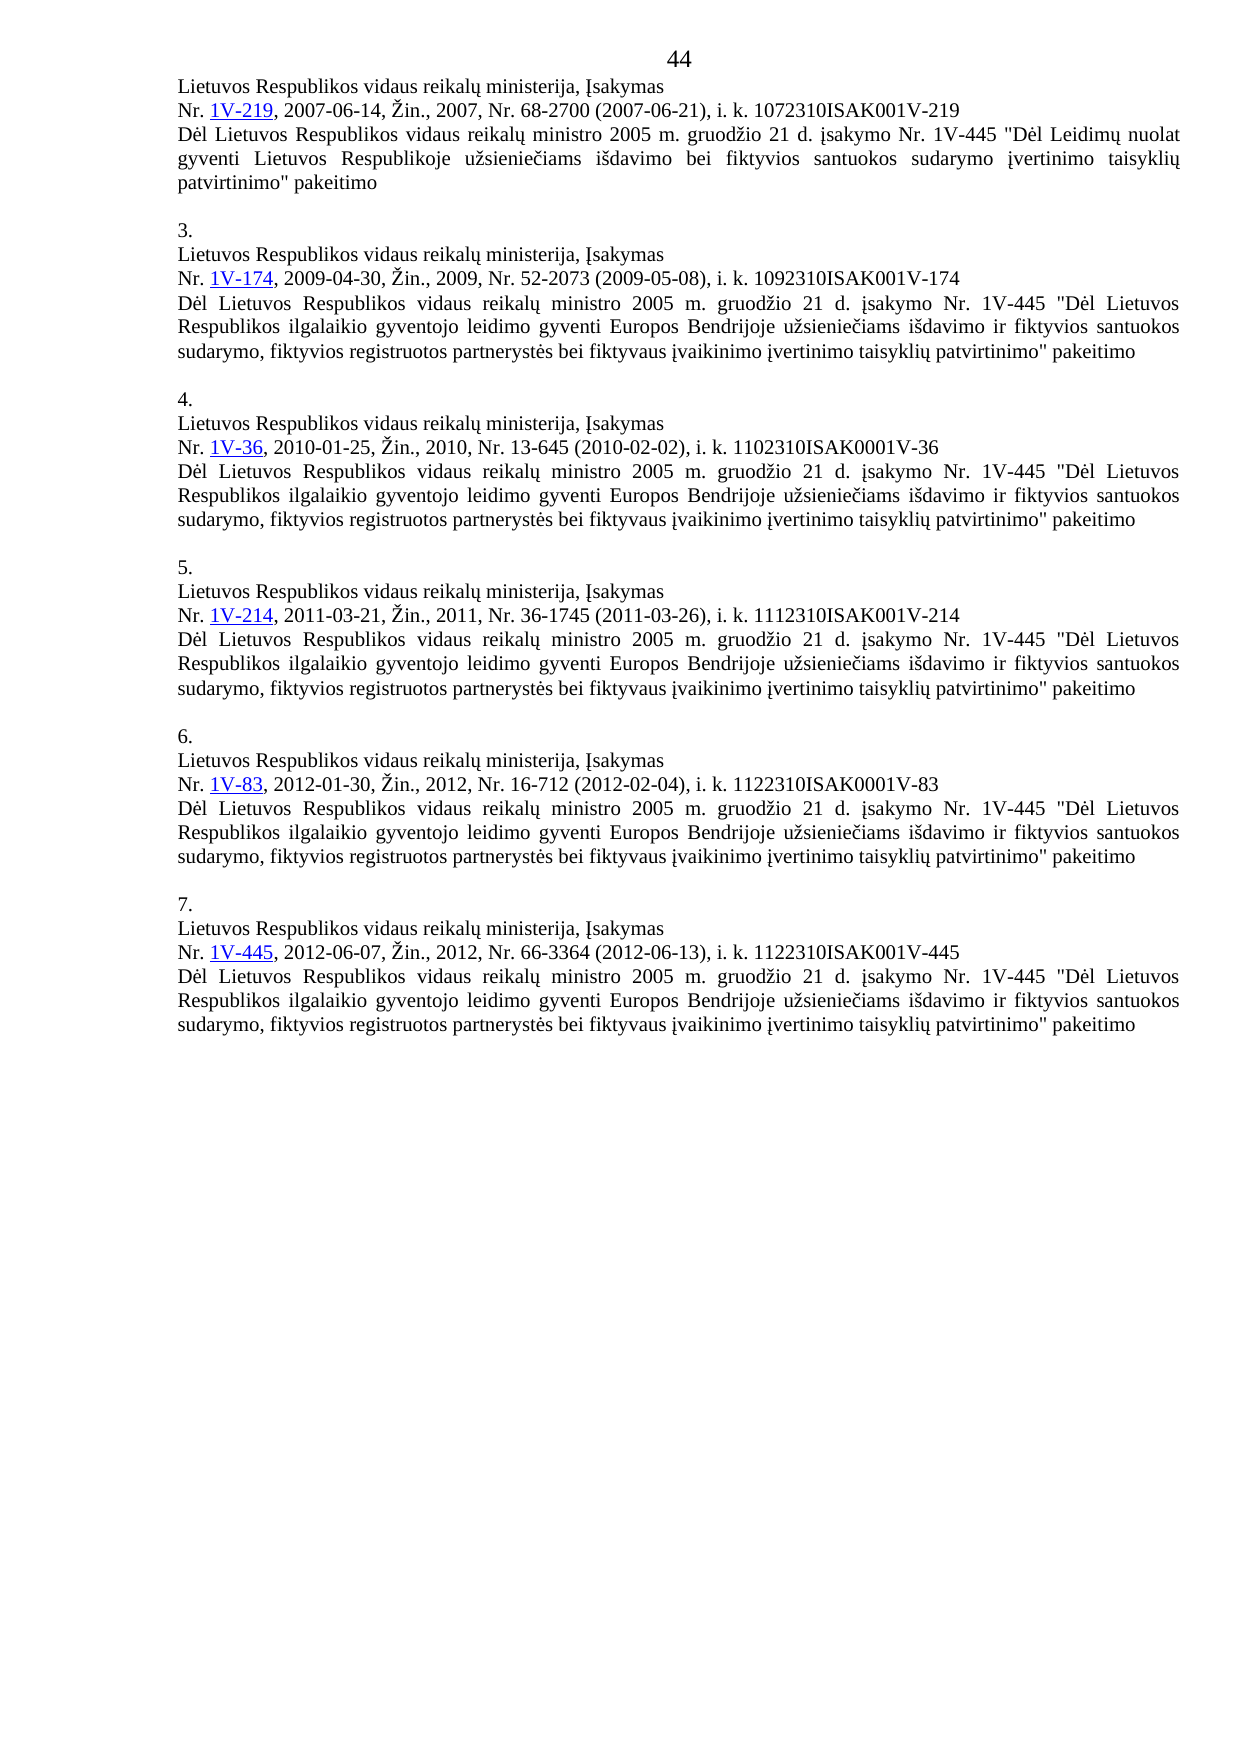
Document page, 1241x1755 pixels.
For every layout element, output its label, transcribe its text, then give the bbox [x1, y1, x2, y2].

text Lietuvos Respublikos vidaus reikalų ministerija, Įsakymas [177, 242, 1181, 266]
text Lietuvos Respublikos vidaus reikalų ministerija, Įsakymas [177, 411, 1181, 435]
text Lietuvos Respublikos vidaus reikalų ministerija, Įsakymas [177, 579, 1181, 603]
text 7. [177, 892, 1181, 916]
text Lietuvos Respublikos vidaus reikalų ministerija, Įsakymas [177, 748, 1181, 772]
text Dėl Lietuvos Respublikos vidaus reikalų ministro 2005 m. gruodžio 21 d. įsakymo Nr. 1V-445 "Dėl Lietuvos Respublikos ilgalaikio gyventojo leidimo gyventi Europos Bendrijoje užsieniečiams išdavimo ir fiktyvios santuokos sudarymo, fiktyvios registruotos partnerystės bei fiktyvaus įvaikinimo įvertinimo taisyklių patvirtinimo" pakeitimo [177, 459, 1181, 531]
text Dėl Lietuvos Respublikos vidaus reikalų ministro 2005 m. gruodžio 21 d. įsakymo Nr. 1V-445 "Dėl Lietuvos Respublikos ilgalaikio gyventojo leidimo gyventi Europos Bendrijoje užsieniečiams išdavimo ir fiktyvios santuokos sudarymo, fiktyvios registruotos partnerystės bei fiktyvaus įvaikinimo įvertinimo taisyklių patvirtinimo" pakeitimo [177, 964, 1181, 1036]
text Lietuvos Respublikos vidaus reikalų ministerija, Įsakymas [177, 74, 1181, 98]
text Lietuvos Respublikos vidaus reikalų ministerija, Įsakymas [177, 916, 1181, 940]
text 5. [177, 555, 1181, 579]
text Nr. 1V-36, 2010-01-25, Žin., 2010, Nr. 13-645 (2010-02-02), i. k. 1102310ISAK0001V-36 [177, 435, 1181, 459]
text Dėl Lietuvos Respublikos vidaus reikalų ministro 2005 m. gruodžio 21 d. įsakymo Nr. 1V-445 "Dėl Leidimų nuolat gyventi Lietuvos Respublikoje užsieniečiams išdavimo bei fiktyvios santuokos sudarymo įvertinimo taisyklių patvirtinimo" pakeitimo [177, 122, 1181, 194]
text Dėl Lietuvos Respublikos vidaus reikalų ministro 2005 m. gruodžio 21 d. įsakymo Nr. 1V-445 "Dėl Lietuvos Respublikos ilgalaikio gyventojo leidimo gyventi Europos Bendrijoje užsieniečiams išdavimo ir fiktyvios santuokos sudarymo, fiktyvios registruotos partnerystės bei fiktyvaus įvaikinimo įvertinimo taisyklių patvirtinimo" pakeitimo [177, 796, 1181, 868]
text Dėl Lietuvos Respublikos vidaus reikalų ministro 2005 m. gruodžio 21 d. įsakymo Nr. 1V-445 "Dėl Lietuvos Respublikos ilgalaikio gyventojo leidimo gyventi Europos Bendrijoje užsieniečiams išdavimo ir fiktyvios santuokos sudarymo, fiktyvios registruotos partnerystės bei fiktyvaus įvaikinimo įvertinimo taisyklių patvirtinimo" pakeitimo [177, 627, 1181, 699]
text 3. [177, 218, 1181, 242]
text Nr. 1V-214, 2011-03-21, Žin., 2011, Nr. 36-1745 (2011-03-26), i. k. 1112310ISAK001V-214 [177, 603, 1181, 627]
text Nr. 1V-174, 2009-04-30, Žin., 2009, Nr. 52-2073 (2009-05-08), i. k. 1092310ISAK001V-174 [177, 266, 1181, 290]
text Nr. 1V-219, 2007-06-14, Žin., 2007, Nr. 68-2700 (2007-06-21), i. k. 1072310ISAK001V-219 [177, 98, 1181, 122]
text 4. [177, 387, 1181, 411]
text Nr. 1V-445, 2012-06-07, Žin., 2012, Nr. 66-3364 (2012-06-13), i. k. 1122310ISAK001V-445 [177, 940, 1181, 964]
text 6. [177, 723, 1181, 748]
text Dėl Lietuvos Respublikos vidaus reikalų ministro 2005 m. gruodžio 21 d. įsakymo Nr. 1V-445 "Dėl Lietuvos Respublikos ilgalaikio gyventojo leidimo gyventi Europos Bendrijoje užsieniečiams išdavimo ir fiktyvios santuokos sudarymo, fiktyvios registruotos partnerystės bei fiktyvaus įvaikinimo įvertinimo taisyklių patvirtinimo" pakeitimo [177, 290, 1181, 363]
text Nr. 1V-83, 2012-01-30, Žin., 2012, Nr. 16-712 (2012-02-04), i. k. 1122310ISAK0001V-83 [177, 772, 1181, 796]
